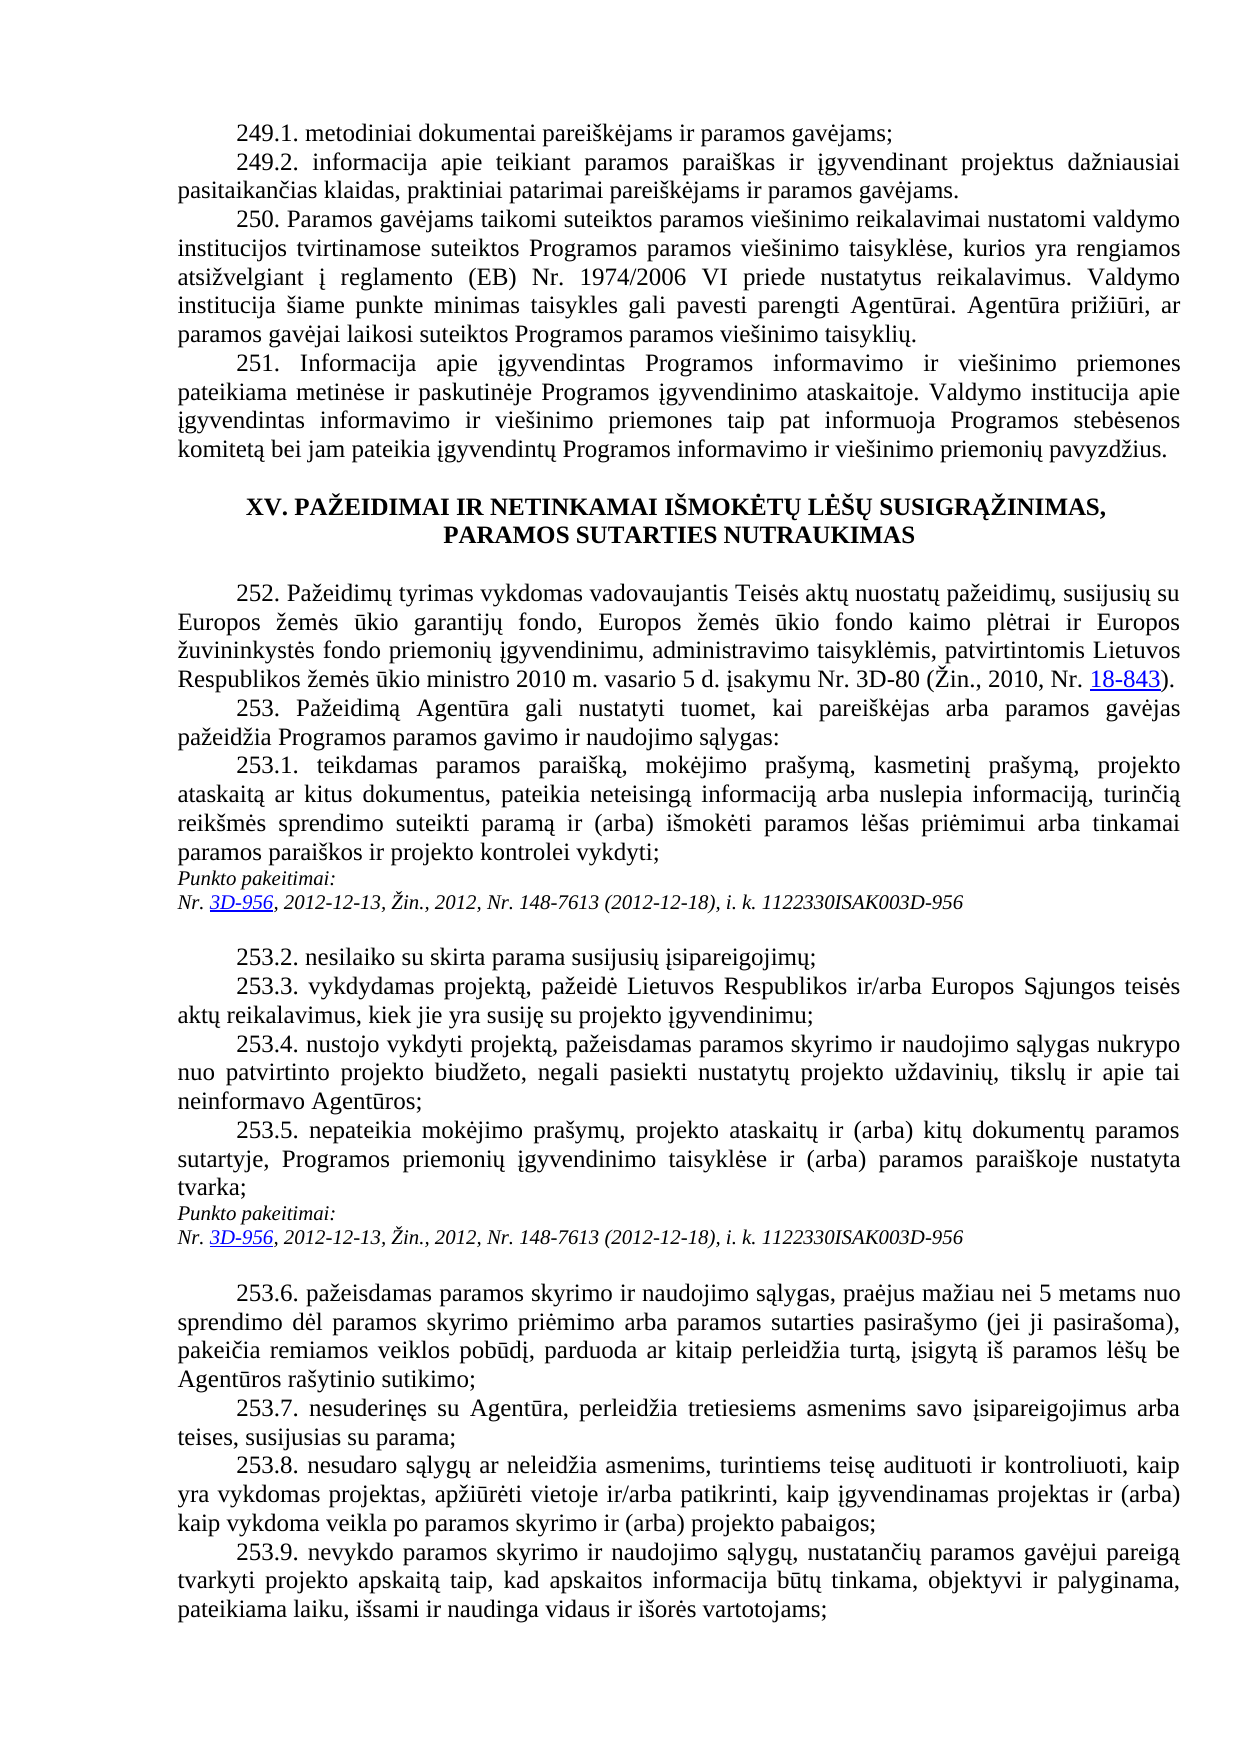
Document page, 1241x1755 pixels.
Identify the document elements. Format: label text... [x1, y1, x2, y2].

text Nr. 3D-956, 2012-12-13, Žin., 2012, Nr. 148-7613 (2012-12-18), i. k. 1122330ISAK003D-956 [177, 1225, 1181, 1249]
text 253.4. nustojo vykdyti projektą, pažeisdamas paramos skyrimo ir naudojimo sąlygas nukrypo nuo patvirtinto projekto biudžeto, negali pasiekti nustatytų projekto uždavinių, tikslų ir apie tai neinformavo Agentūros; [177, 1029, 1181, 1115]
text 253.1. teikdamas paramos paraišką, mokėjimo prašymą, kasmetinį prašymą, projekto ataskaitą ar kitus dokumentus, pateikia neteisingą informaciją arba nuslepia informaciją, turinčią reikšmės sprendimo suteikti paramą ir (arba) išmokėti paramos lėšas priėmimui arba tinkamai paramos paraiškos ir projekto kontrolei vykdyti; [177, 751, 1181, 866]
text 253.6. pažeisdamas paramos skyrimo ir naudojimo sąlygas, praėjus mažiau nei 5 metams nuo sprendimo dėl paramos skyrimo priėmimo arba paramos sutarties pasirašymo (jei ji pasirašoma), pakeičia remiamos veiklos pobūdį, parduoda ar kitaip perleidžia turtą, įsigytą iš paramos lėšų be Agentūros rašytinio sutikimo; [177, 1278, 1181, 1393]
text 253.5. nepateikia mokėjimo prašymų, projekto ataskaitų ir (arba) kitų dokumentų paramos sutartyje, Programos priemonių įgyvendinimo taisyklėse ir (arba) paramos paraiškoje nustatyta tvarka; [177, 1115, 1181, 1201]
text 249.1. metodiniai dokumentai pareiškėjams ir paramos gavėjams; [177, 118, 1181, 147]
text 253. Pažeidimą Agentūra gali nustatyti tuomet, kai pareiškėjas arba paramos gavėjas pažeidžia Programos paramos gavimo ir naudojimo sąlygas: [177, 693, 1181, 751]
text 253.3. vykdydamas projektą, pažeidė Lietuvos Respublikos ir/arba Europos Sąjungos teisės aktų reikalavimus, kiek jie yra susiję su projekto įgyvendinimu; [177, 971, 1181, 1029]
text XV. PAŽEIDIMAI IR NETINKAMAI IŠMOKĖTŲ LĖŠŲ SUSIGRĄŽINIMAS, PARAMOS SUTARTIES NUTRAUKIMAS [177, 492, 1181, 549]
text 253.2. nesilaiko su skirta parama susijusių įsipareigojimų; [177, 942, 1181, 971]
text Punkto pakeitimai: [177, 1201, 1181, 1225]
text 253.8. nesudaro sąlygų ar neleidžia asmenims, turintiems teisę audituoti ir kontroliuoti, kaip yra vykdomas projektas, apžiūrėti vietoje ir/arba patikrinti, kaip įgyvendinamas projektas ir (arba) kaip vykdoma veikla po paramos skyrimo ir (arba) projekto pabaigos; [177, 1451, 1181, 1537]
text 250. Paramos gavėjams taikomi suteiktos paramos viešinimo reikalavimai nustatomi valdymo institucijos tvirtinamose suteiktos Programos paramos viešinimo taisyklėse, kurios yra rengiamos atsižvelgiant į reglamento (EB) Nr. 1974/2006 VI priede nustatytus reikalavimus. Valdymo institucija šiame punkte minimas taisykles gali pavesti parengti Agentūrai. Agentūra prižiūri, ar paramos gavėjai laikosi suteiktos Programos paramos viešinimo taisyklių. [177, 204, 1181, 348]
text 251. Informacija apie įgyvendintas Programos informavimo ir viešinimo priemones pateikiama metinėse ir paskutinėje Programos įgyvendinimo ataskaitoje. Valdymo institucija apie įgyvendintas informavimo ir viešinimo priemones taip pat informuoja Programos stebėsenos komitetą bei jam pateikia įgyvendintų Programos informavimo ir viešinimo priemonių pavyzdžius. [177, 348, 1181, 463]
text 253.9. nevykdo paramos skyrimo ir naudojimo sąlygų, nustatančių paramos gavėjui pareigą tvarkyti projekto apskaitą taip, kad apskaitos informacija būtų tinkama, objektyvi ir palyginama, pateikiama laiku, išsami ir naudinga vidaus ir išorės vartotojams; [177, 1537, 1181, 1623]
text 253.7. nesuderinęs su Agentūra, perleidžia tretiesiems asmenims savo įsipareigojimus arba teises, susijusias su parama; [177, 1393, 1181, 1451]
text Nr. 3D-956, 2012-12-13, Žin., 2012, Nr. 148-7613 (2012-12-18), i. k. 1122330ISAK003D-956 [177, 890, 1181, 914]
text 249.2. informacija apie teikiant paramos paraiškas ir įgyvendinant projektus dažniausiai pasitaikančias klaidas, praktiniai patarimai pareiškėjams ir paramos gavėjams. [177, 147, 1181, 204]
text Punkto pakeitimai: [177, 866, 1181, 890]
text 252. Pažeidimų tyrimas vykdomas vadovaujantis Teisės aktų nuostatų pažeidimų, susijusių su Europos žemės ūkio garantijų fondo, Europos žemės ūkio fondo kaimo plėtrai ir Europos žuvininkystės fondo priemonių įgyvendinimu, administravimo taisyklėmis, patvirtintomis Lietuvos Respublikos žemės ūkio ministro 2010 m. vasario 5 d. įsakymu Nr. 3D-80 (Žin., 2010, Nr. 18-843). [177, 578, 1181, 693]
